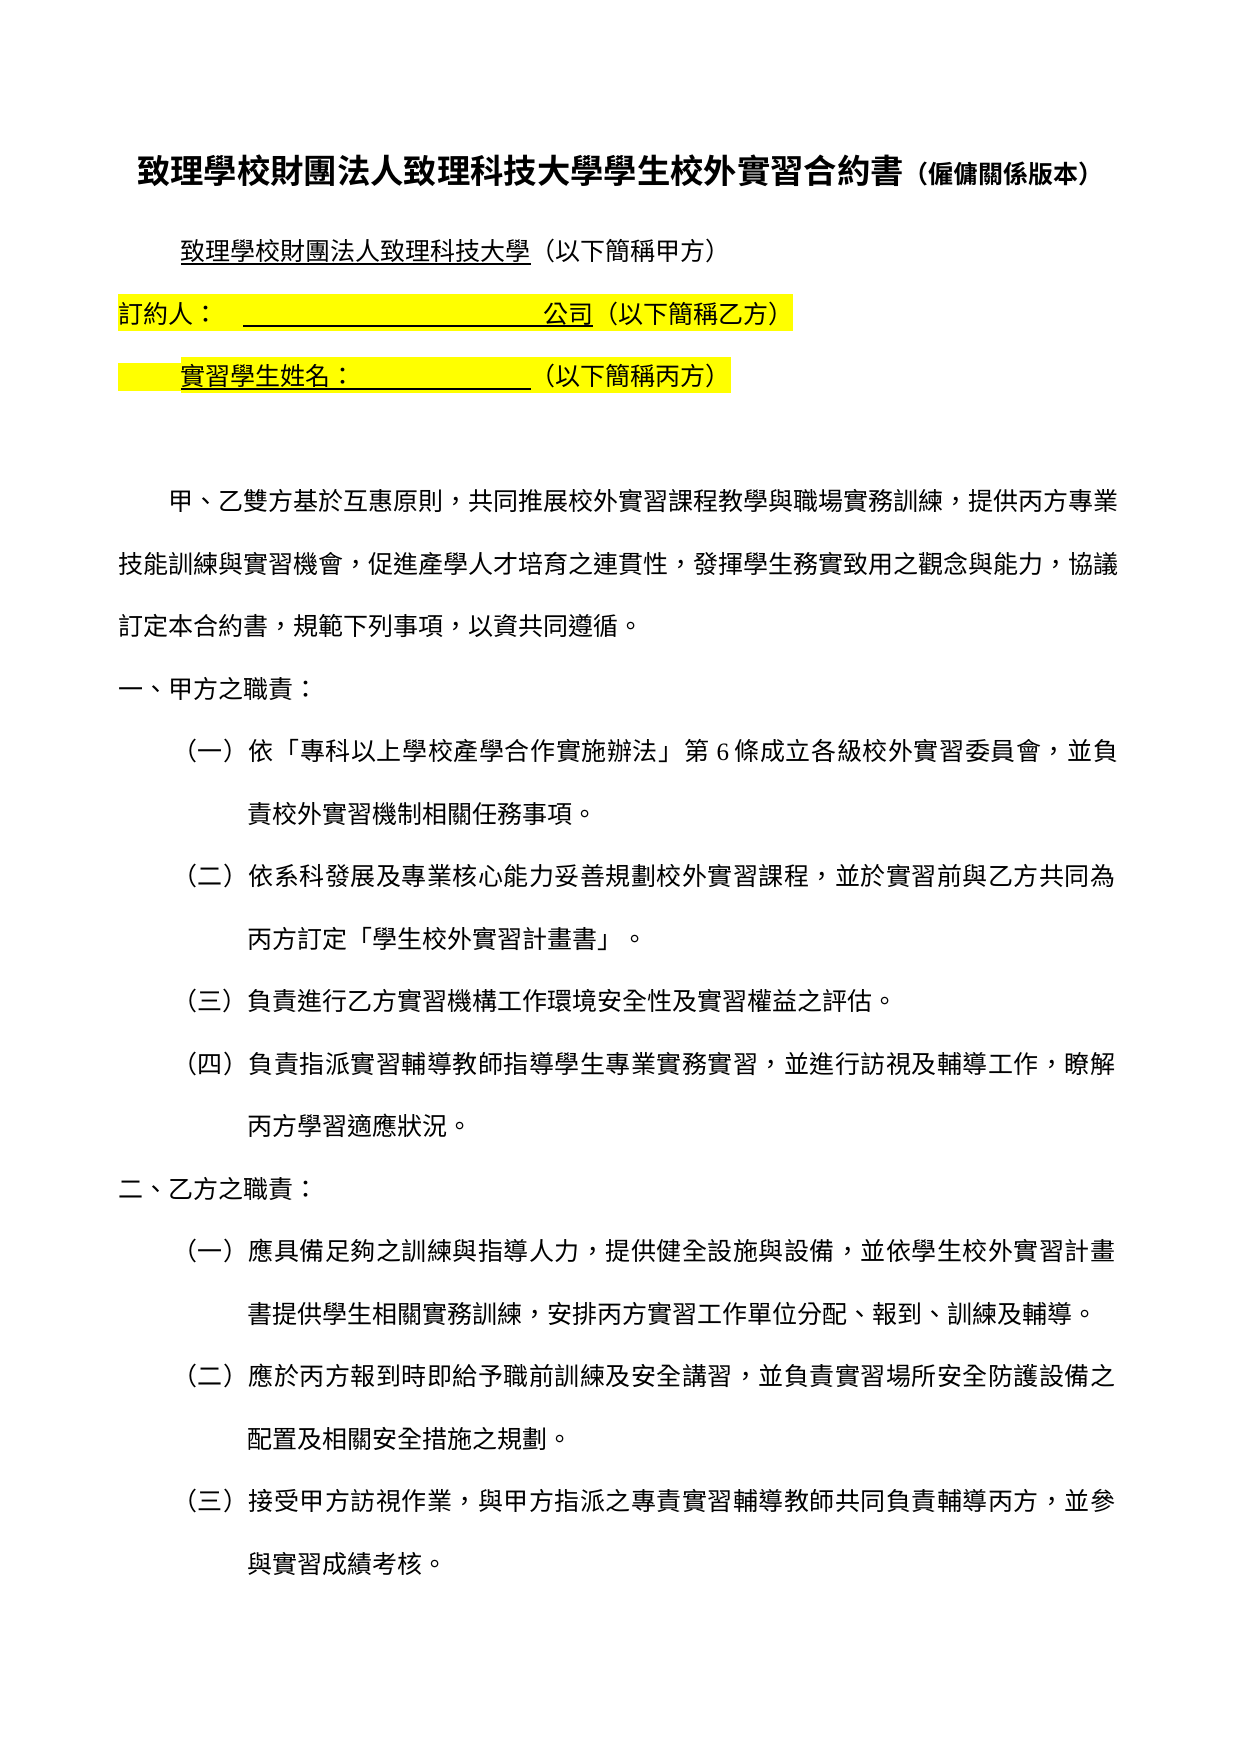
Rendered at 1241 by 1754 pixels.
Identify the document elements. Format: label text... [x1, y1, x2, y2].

text （三）負責進行乙方實習機構工作環境安全性及實習權益之評估。 [172, 958, 1119, 1021]
text （四）負責指派實習輔導教師指導學生專業實務實習，並進行訪視及輔導工作，瞭解丙方學習適應狀況。 [172, 1021, 1119, 1146]
text 實習學生姓名： （以下簡稱丙方） [118, 333, 1119, 396]
text 訂約人： 公司（以下簡稱乙方） [118, 271, 1119, 333]
text （三）接受甲方訪視作業，與甲方指派之專責實習輔導教師共同負責輔導丙方，並參與實習成績考核。 [172, 1458, 1119, 1583]
text （一）依「專科以上學校產學合作實施辦法」第6條成立各級校外實習委員會，並負責校外實習機制相關任務事項。 [172, 708, 1119, 833]
text 二、乙方之職責： [118, 1146, 1119, 1208]
text 致理學校財團法人致理科技大學（以下簡稱甲方） [118, 208, 1119, 271]
text （一）應具備足夠之訓練與指導人力，提供健全設施與設備，並依學生校外實習計畫書提供學生相關實務訓練，安排丙方實習工作單位分配、報到、訓練及輔導。 [172, 1208, 1119, 1333]
text 一、甲方之職責： [118, 646, 1119, 708]
text （二）依系科發展及專業核心能力妥善規劃校外實習課程，並於實習前與乙方共同為丙方訂定「學生校外實習計畫書」。 [172, 833, 1119, 958]
text （二）應於丙方報到時即給予職前訓練及安全講習，並負責實習場所安全防護設備之配置及相關安全措施之規劃。 [172, 1333, 1119, 1458]
text 致理學校財團法人致理科技大學學生校外實習合約書（僱傭關係版本） [118, 127, 1122, 189]
text 甲、乙雙方基於互惠原則，共同推展校外實習課程教學與職場實務訓練，提供丙方專業技能訓練與實習機會，促進產學人才培育之連貫性，發揮學生務實致用之觀念與能力，協議訂定本合約書，規範下列事項，以資共同遵循。 [118, 458, 1119, 646]
